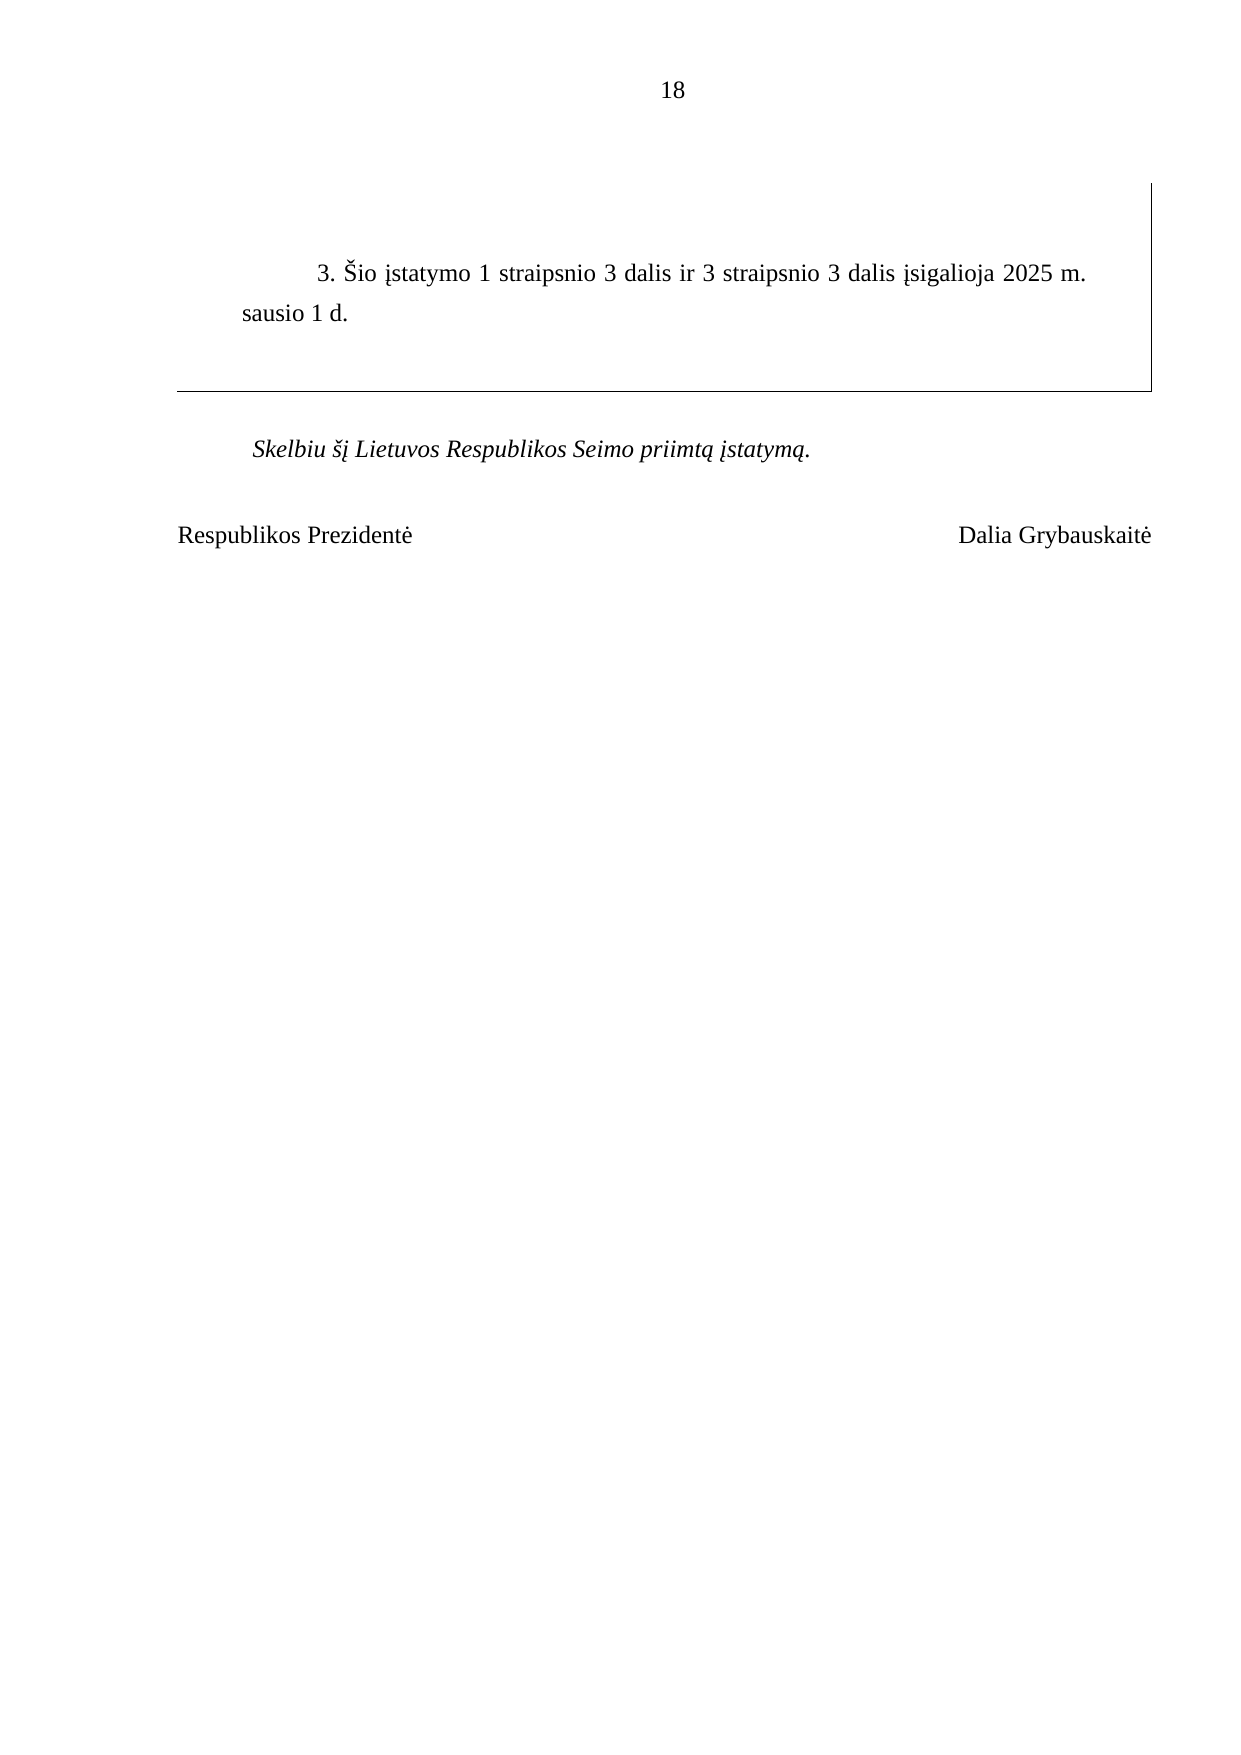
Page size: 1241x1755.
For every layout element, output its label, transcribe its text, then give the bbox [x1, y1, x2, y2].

text Skelbiu šį Lietuvos Respublikos Seimo priimtą įstatymą. [177, 434, 1152, 463]
text 3. Šio įstatymo 1 straipsnio 3 dalis ir 3 straipsnio 3 dalis įsigalioja 2025 m. sausio 1 d. [177, 183, 1151, 391]
text Respublikos Prezidentė Dalia Grybauskaitė [177, 520, 1152, 549]
